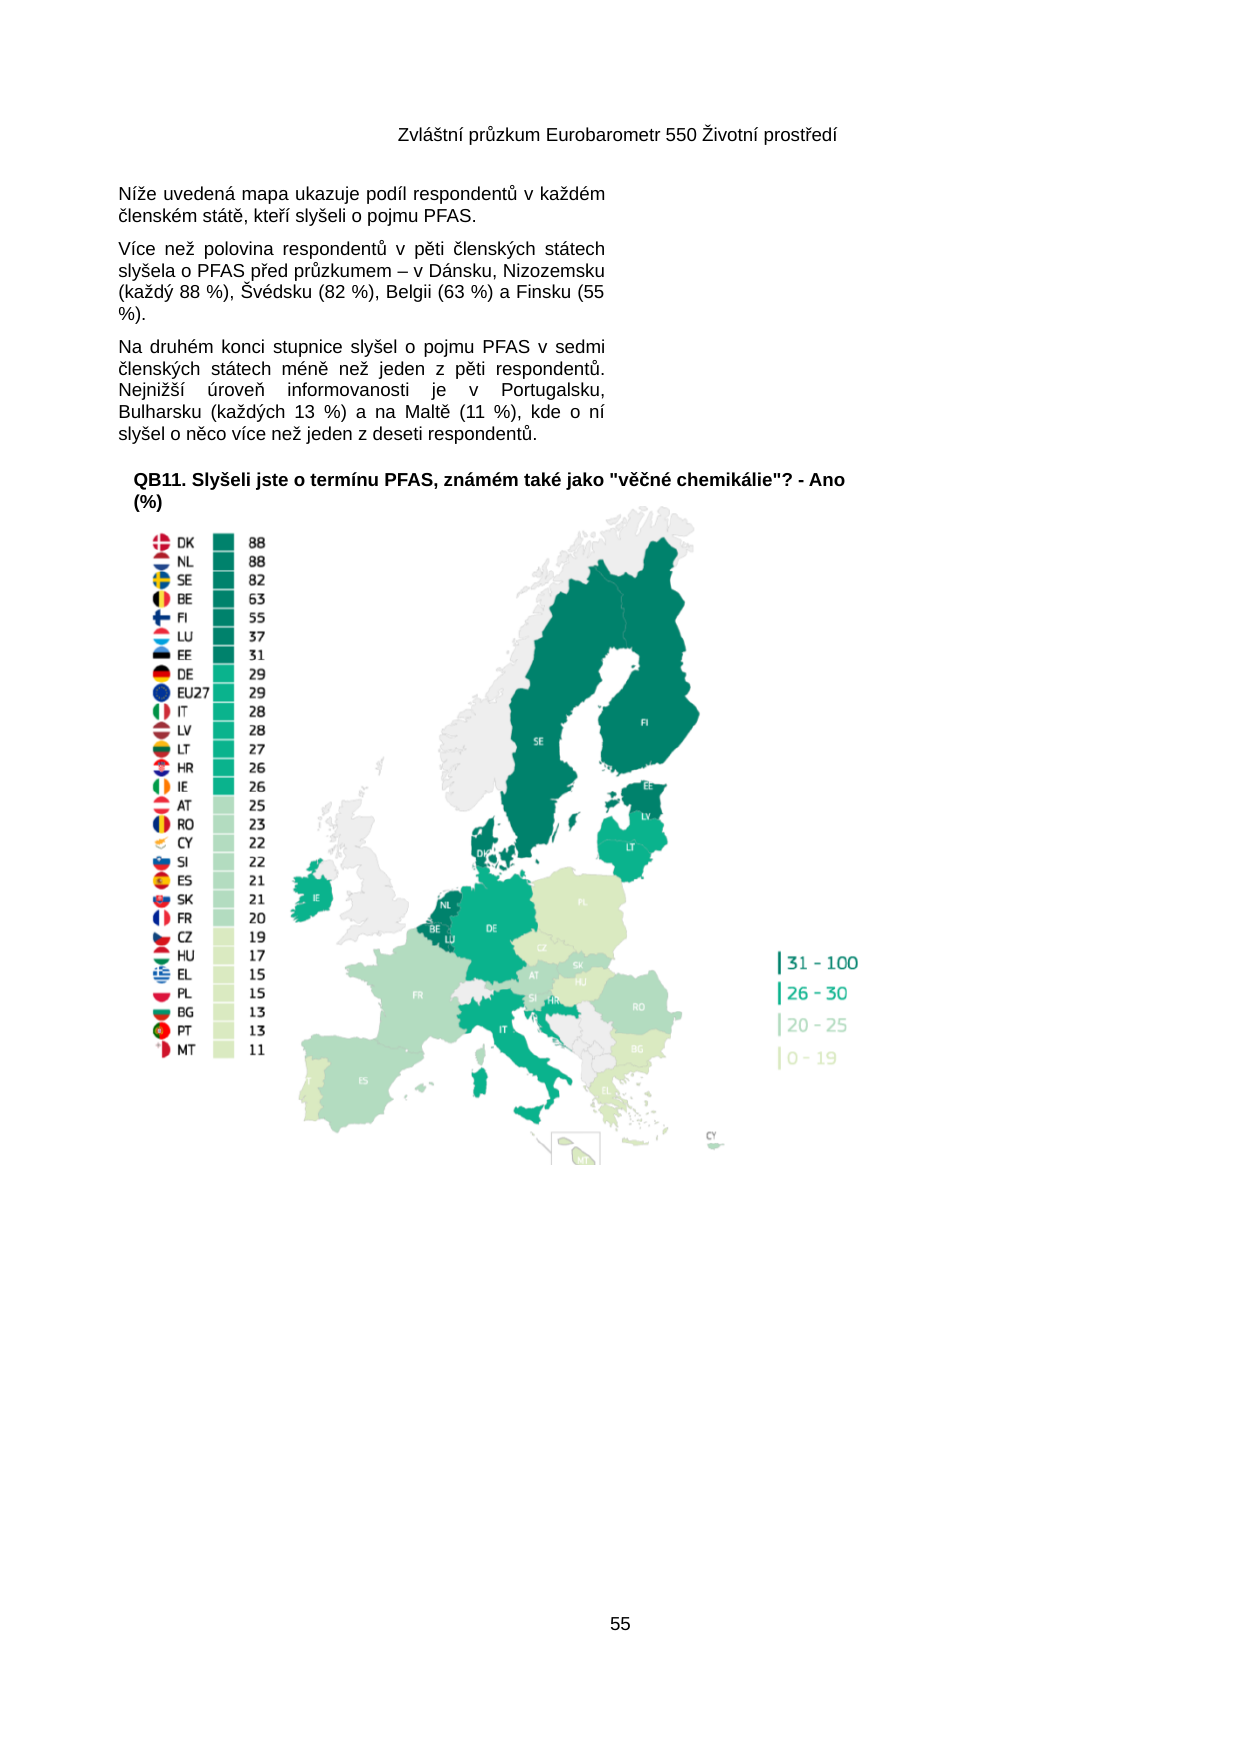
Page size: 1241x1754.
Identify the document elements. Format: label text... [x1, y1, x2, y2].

picture [118, 506, 869, 1165]
text Níže uvedená mapa ukazuje podíl respondentů v každém členském státě, kteří slyšeli o pojmu PFAS. [118, 183, 605, 226]
text Na druhém konci stupnice slyšel o pojmu PFAS v sedmi členských státech méně než jeden z pěti respondentů. Nejnižší úroveň informovanosti je v Portugalsku, Bulharsku (každých 13 %) a na Maltě (11 %), kde o ní slyšel o něco více než jeden z deseti respondentů. [118, 336, 605, 444]
text Více než polovina respondentů v pěti členských státech slyšela o PFAS před průzkumem – v Dánsku, Nizozemsku (každý 88 %), Švédsku (82 %), Belgii (63 %) a Finsku (55 %). [118, 238, 605, 324]
